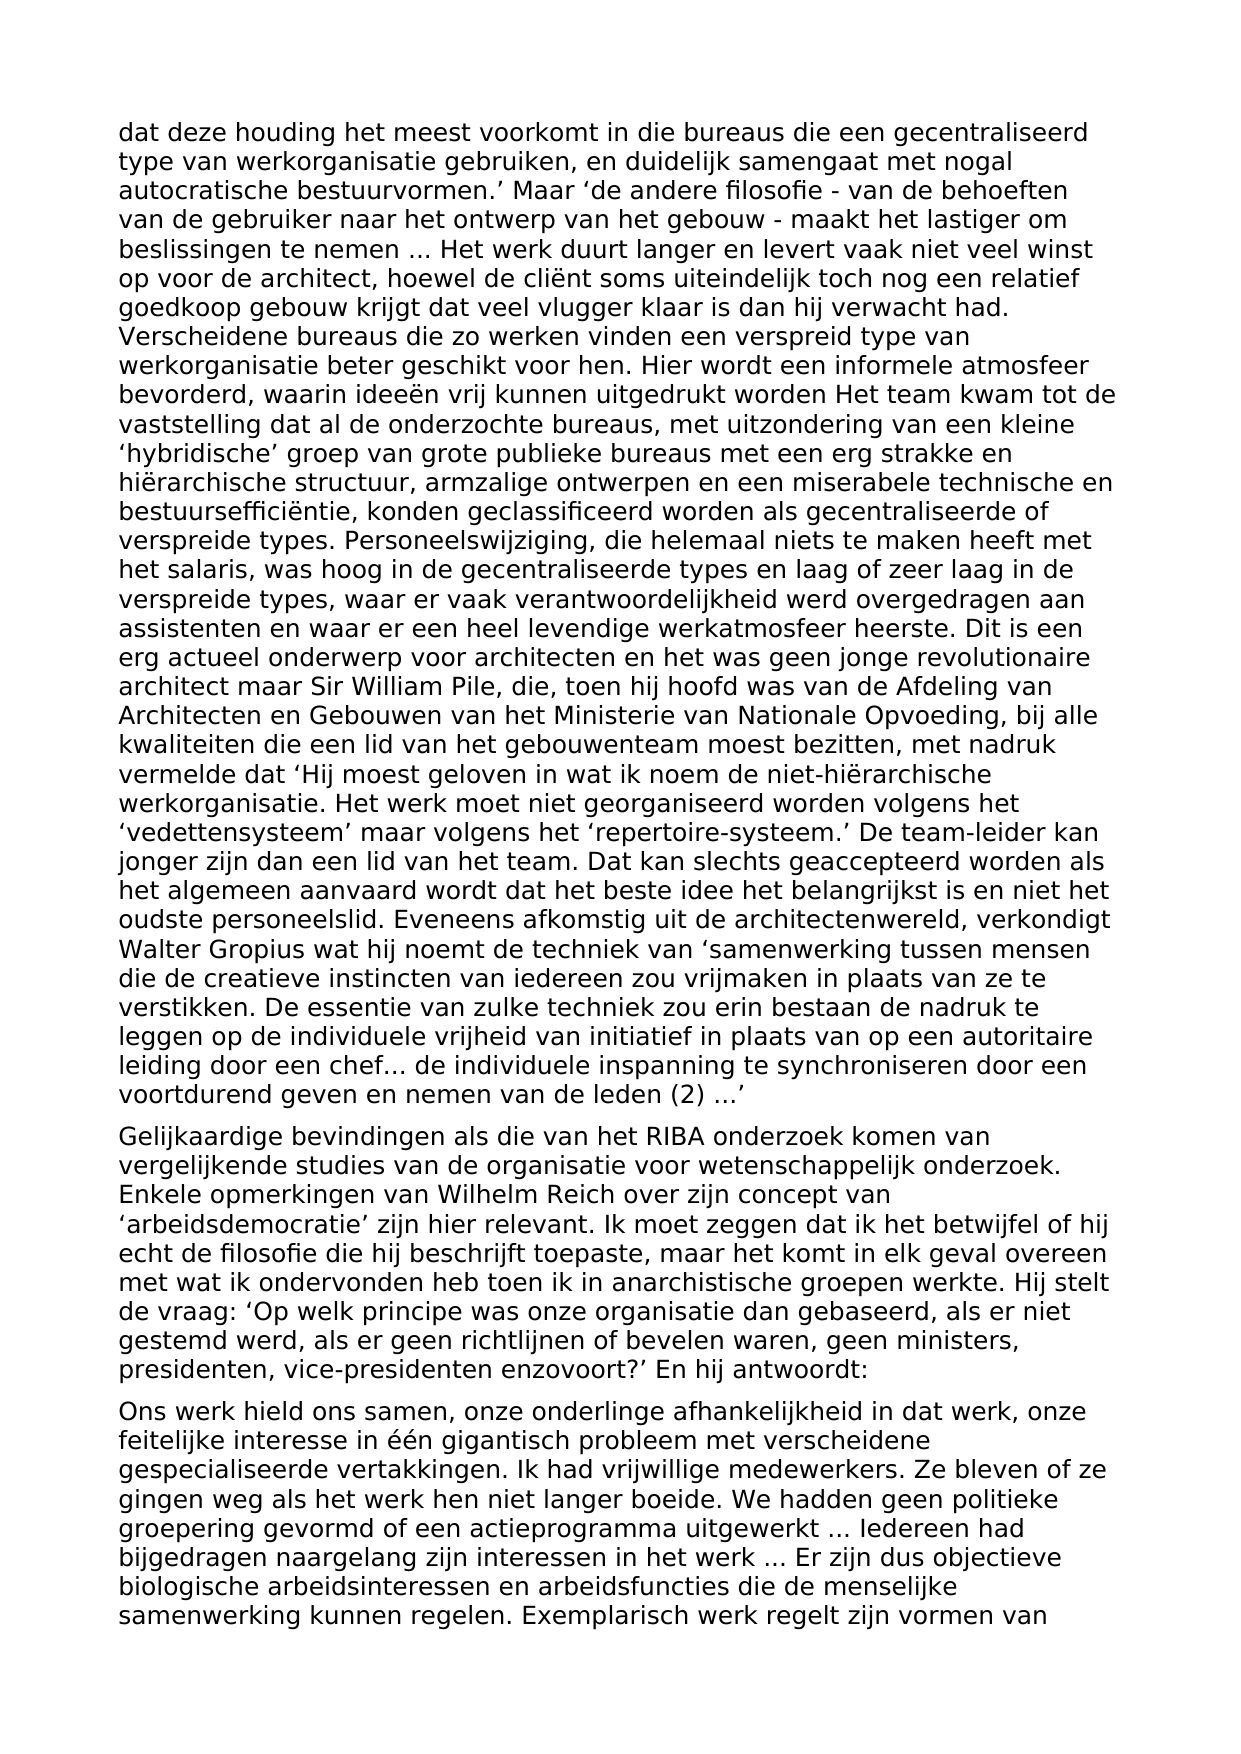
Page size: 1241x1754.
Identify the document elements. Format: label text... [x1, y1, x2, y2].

text Ons werk hield ons samen, onze onderlinge afhankelijkheid in dat werk, onze feitelijke interesse in één gigantisch probleem met verscheidene gespecialiseerde vertakkingen. Ik had vrijwillige medewerkers. Ze bleven of ze gingen weg als het werk hen niet langer boeide. We hadden geen politieke groepering gevormd of een actieprogramma uitgewerkt ... Iedereen had bijgedragen naargelang zijn interessen in het werk ... Er zijn dus objectieve biologische arbeidsinteressen en arbeidsfuncties die de menselijke samenwerking kunnen regelen. Exemplarisch werk regelt zijn vormen van [118, 1397, 1122, 1631]
text dat deze houding het meest voorkomt in die bureaus die een gecentraliseerd type van werkorganisatie gebruiken, en duidelijk samengaat met nogal autocratische bestuurvormen.’ Maar ‘de andere filosofie - van de behoeften van de gebruiker naar het ontwerp van het gebouw - maakt het lastiger om beslissingen te nemen ... Het werk duurt langer en levert vaak niet veel winst op voor de architect, hoewel de cliënt soms uiteindelijk toch nog een relatief goedkoop gebouw krijgt dat veel vlugger klaar is dan hij verwacht had. Verscheidene bureaus die zo werken vinden een verspreid type van werkorganisatie beter geschikt voor hen. Hier wordt een informele atmosfeer bevorderd, waarin ideeën vrij kunnen uitgedrukt worden Het team kwam tot de vaststelling dat al de onderzochte bureaus, met uitzondering van een kleine ‘hybridische’ groep van grote publieke bureaus met een erg strakke en hiërarchische structuur, armzalige ontwerpen en een miserabele technische en bestuursefficiëntie, konden geclassificeerd worden als gecentraliseerde of verspreide types. Personeelswijziging, die helemaal niets te maken heeft met het salaris, was hoog in de gecentraliseerde types en laag of zeer laag in de verspreide types, waar er vaak verantwoordelijkheid werd overgedragen aan assistenten en waar er een heel levendige werkatmosfeer heerste. Dit is een erg actueel onderwerp voor architecten en het was geen jonge revolutionaire architect maar Sir William Pile, die, toen hij hoofd was van de Afdeling van Architecten en Gebouwen van het Ministerie van Nationale Opvoeding, bij alle kwaliteiten die een lid van het gebouwenteam moest bezitten, met nadruk vermelde dat ‘Hij moest geloven in wat ik noem de niet-hiërarchische werkorganisatie. Het werk moet niet georganiseerd worden volgens het ‘vedettensysteem’ maar volgens het ‘repertoire-systeem.’ De team-leider kan jonger zijn dan een lid van het team. Dat kan slechts geaccepteerd worden als het algemeen aanvaard wordt dat het beste idee het belangrijkst is en niet het oudste personeelslid. Eveneens afkomstig uit de architectenwereld, verkondigt Walter Gropius wat hij noemt de techniek van ‘samenwerking tussen mensen die de creatieve instincten van iedereen zou vrijmaken in plaats van ze te verstikken. De essentie van zulke techniek zou erin bestaan de nadruk te leggen op de individuele vrijheid van initiatief in plaats van op een autoritaire leiding door een chef... de individuele inspanning te synchroniseren door een voortdurend geven en nemen van de leden (2) ...’ [118, 118, 1122, 1110]
text Gelijkaardige bevindingen als die van het RIBA onderzoek komen van vergelijkende studies van de organisatie voor wetenschappelijk onderzoek. Enkele opmerkingen van Wilhelm Reich over zijn concept van ‘arbeidsdemocratie’ zijn hier relevant. Ik moet zeggen dat ik het betwijfel of hij echt de filosofie die hij beschrijft toepaste, maar het komt in elk geval overeen met wat ik ondervonden heb toen ik in anarchistische groepen werkte. Hij stelt de vraag: ‘Op welk principe was onze organisatie dan gebaseerd, als er niet gestemd werd, als er geen richtlijnen of bevelen waren, geen ministers, presidenten, vice-presidenten enzovoort?’ En hij antwoordt: [118, 1122, 1122, 1385]
